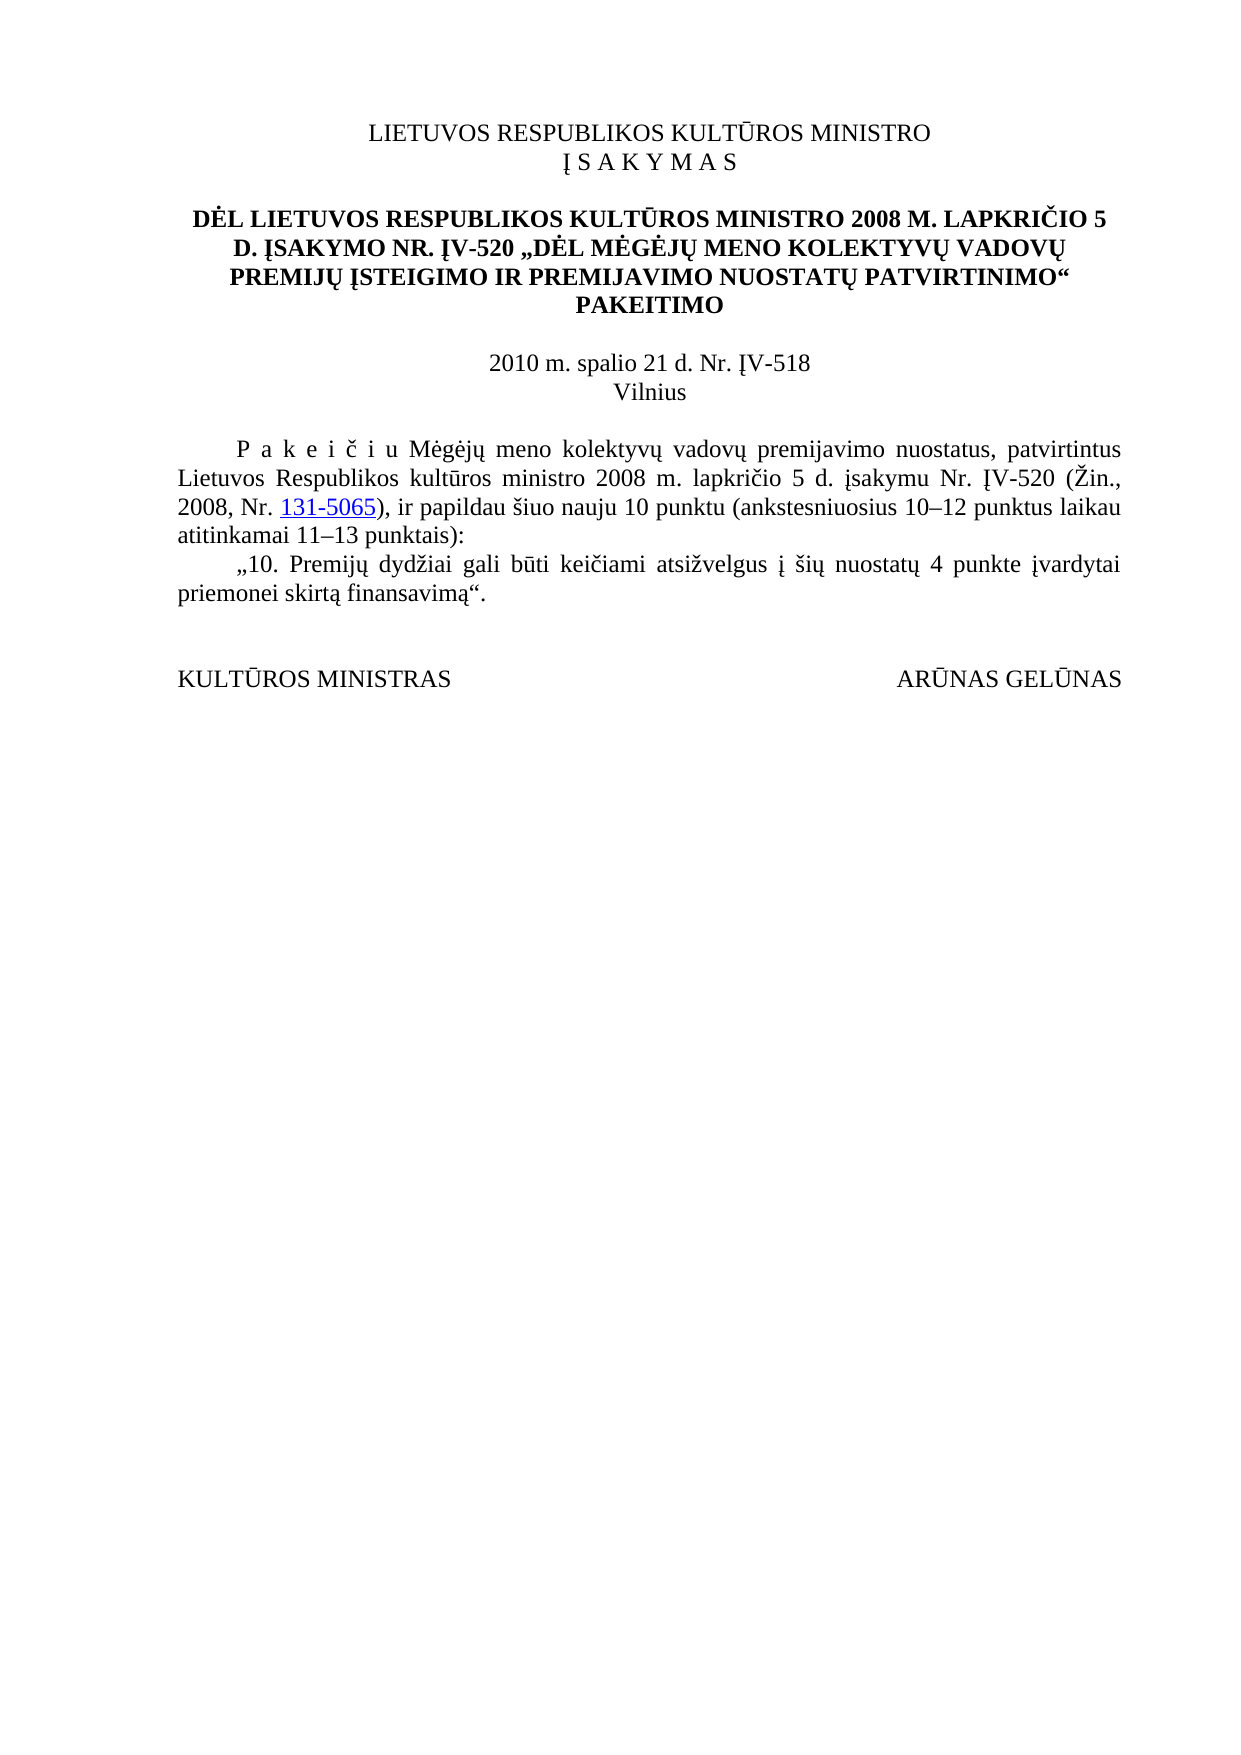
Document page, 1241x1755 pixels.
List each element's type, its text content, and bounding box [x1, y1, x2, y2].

text P a k e i č i u Mėgėjų meno kolektyvų vadovų premijavimo nuostatus, patvirtintus Lietuvos Respublikos kultūros ministro 2008 m. lapkričio 5 d. įsakymu Nr. ĮV-520 (Žin., 2008, Nr. 131-5065), ir papildau šiuo nauju 10 punktu (ankstesniuosius 10–12 punktus laikau atitinkamai 11–13 punktais): [177, 434, 1122, 549]
text Kultūros ministras Arūnas Gelūnas [177, 664, 1122, 693]
text 2010 m. spalio 21 d. Nr. ĮV-518 [177, 348, 1122, 377]
text LIETUVOS RESPUBLIKOS KULTŪROS MINISTRO [177, 118, 1122, 147]
text „10. Premijų dydžiai gali būti keičiami atsižvelgus į šių nuostatų 4 punkte įvardytai priemonei skirtą finansavimą“. [177, 549, 1122, 607]
text Į S A K Y M A S [177, 147, 1122, 176]
text DĖL LIETUVOS RESPUBLIKOS KULTŪROS MINISTRO 2008 M. LAPKRIČIO 5 D. ĮSAKYMO Nr. ĮV-520 „DĖL MĖGĖJŲ MENO KOLEKTYVŲ VADOVŲ PREMIJŲ ĮSTEIGIMO IR PREMIJAVIMO NUOSTATŲ PATVIRTINIMO“ PAKEITIMO [177, 204, 1122, 319]
text Vilnius [177, 377, 1122, 406]
